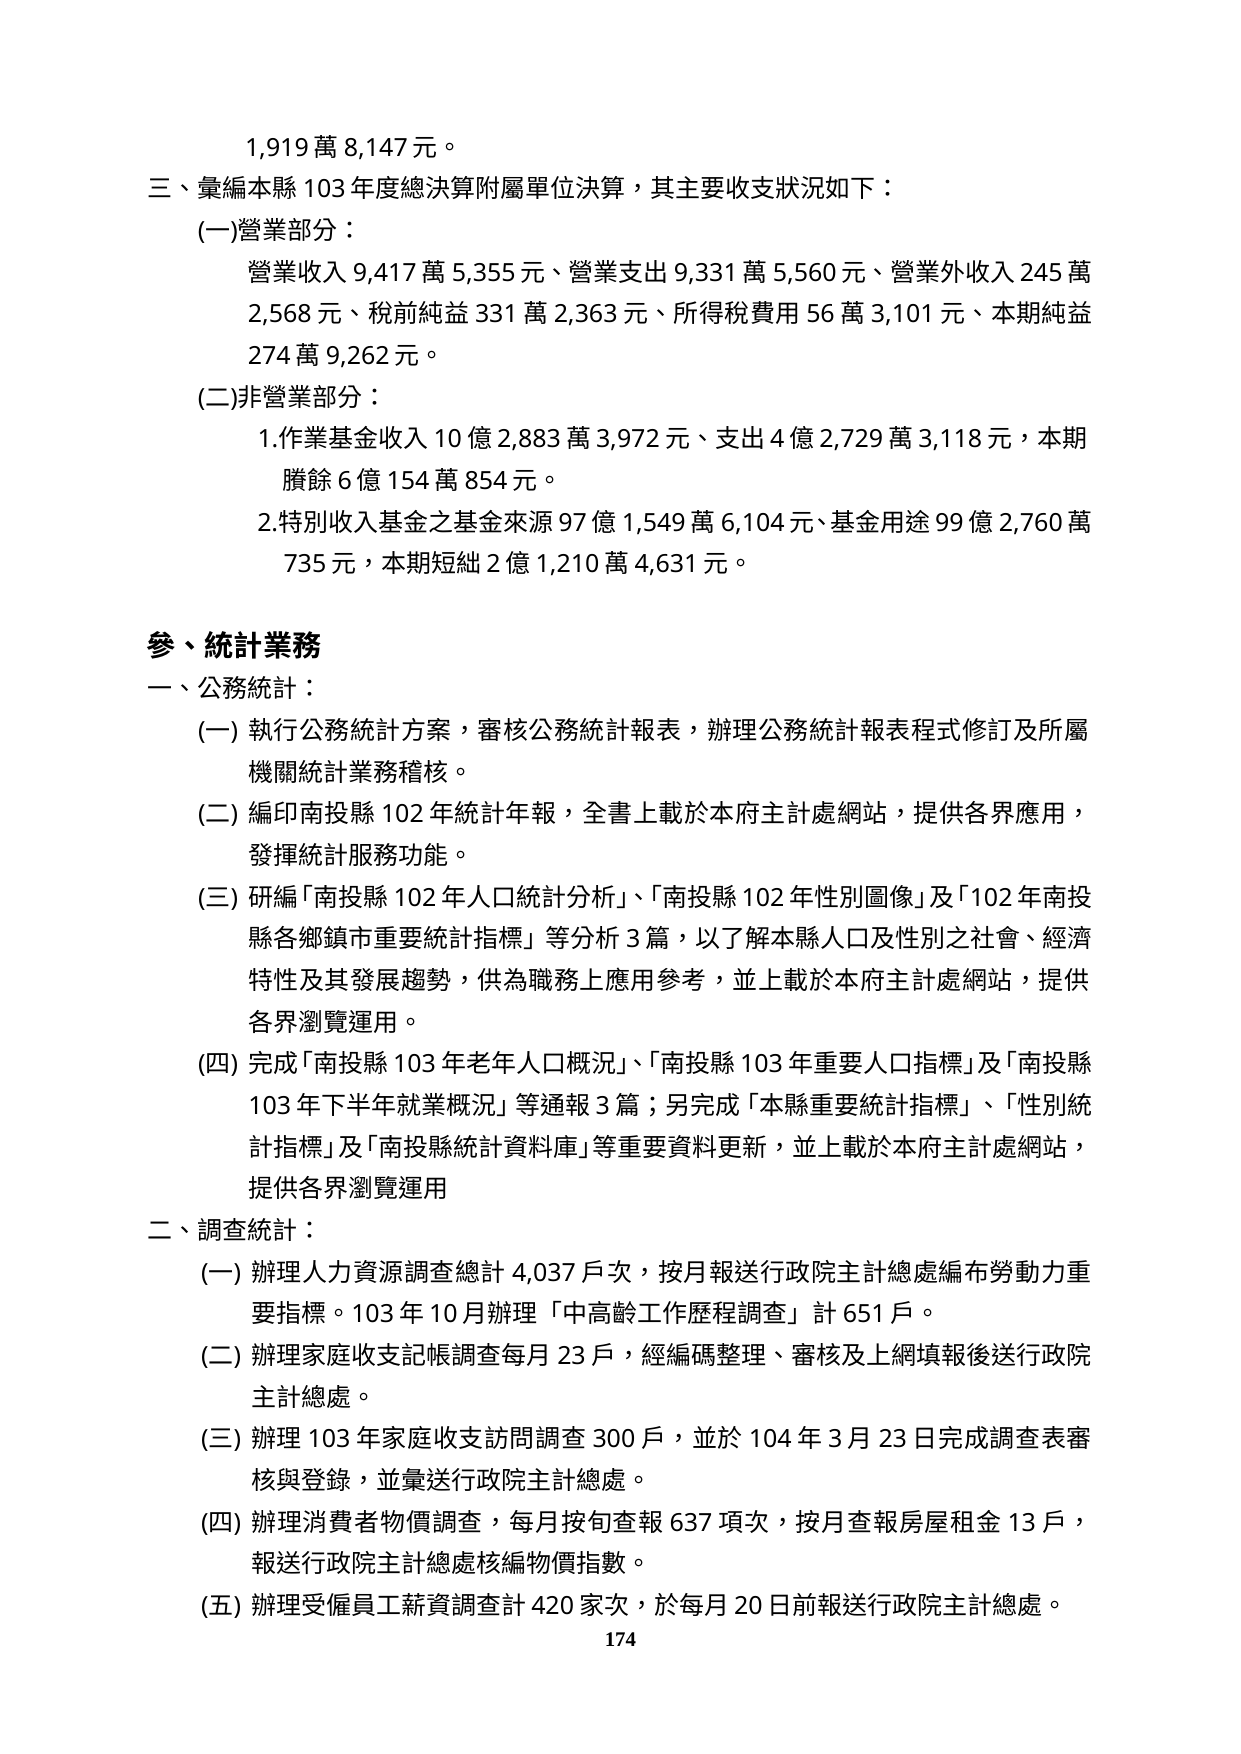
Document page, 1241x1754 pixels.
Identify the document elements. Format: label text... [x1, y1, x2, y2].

list 編印南投縣102年統計年報，全書上載於本府主計處網站，提供各界應用，發揮統計服務功能。 [198, 789, 1092, 873]
list 辦理消費者物價調查，每月按旬查報637項次，按月查報房屋租金13戶，報送行政院主計總處核編物價指數。 [201, 1498, 1092, 1581]
list 辦理受僱員工薪資調查計420家次，於每月20日前報送行政院主計總處。 [201, 1581, 1092, 1623]
text 三、彙編本縣103年度總決算附屬單位決算，其主要收支狀況如下： [148, 164, 1092, 206]
text 參、統計業務 [146, 623, 1092, 664]
list 辦理103年家庭收支訪問調查300戶，並於104年3月23日完成調查表審核與登錄，並彙送行政院主計總處。 [201, 1414, 1092, 1498]
list 辦理人力資源調查總計4,037戶次，按月報送行政院主計總處編布勞動力重要指標。103年10月辦理「中高齡工作歷程調查」計651戶。 [201, 1248, 1092, 1331]
text (二)非營業部分： [198, 373, 1092, 414]
list 完成「南投縣103年老年人口概況」、「南投縣103年重要人口指標」及「南投縣103年下半年就業概況」等通報3篇；另完成「本縣重要統計指標」、「性別統計指標」及「南投縣統計資料庫」等重要資料更新，並上載於本府主計處網站，提供各界瀏覽運用 [198, 1039, 1092, 1206]
text 二、調查統計： [148, 1206, 1092, 1248]
text 1.作業基金收入10億2,883萬3,972元、支出4億2,729萬3,118元，本期賸餘6億154萬854元。 [257, 414, 1092, 498]
text (一)營業部分： [148, 206, 1092, 248]
list 執行公務統計方案，審核公務統計報表，辦理公務統計報表程式修訂及所屬機關統計業務稽核。 [198, 706, 1092, 789]
text 1,919萬8,147元。 [190, 123, 1092, 164]
list 研編「南投縣102年人口統計分析」、「南投縣102年性別圖像」及「102年南投縣各鄉鎮市重要統計指標」等分析3篇，以了解本縣人口及性別之社會、經濟特性及其發展趨勢，供為職務上應用參考，並上載於本府主計處網站，提供各界瀏覽運用。 [198, 873, 1092, 1039]
text 一、公務統計： [148, 664, 1092, 706]
text 2.特別收入基金之基金來源97億1,549萬6,104元、基金用途99億2,760萬735元，本期短絀2億1,210萬4,631元。 [257, 498, 1092, 581]
list 辦理家庭收支記帳調查每月23戶，經編碼整理、審核及上網填報後送行政院主計總處。 [201, 1331, 1092, 1414]
text 營業收入9,417萬5,355元、營業支出9,331萬5,560元、營業外收入245萬2,568元、稅前純益331萬2,363元、所得稅費用56萬3,101元、本期純益274萬9,262元。 [248, 248, 1092, 373]
